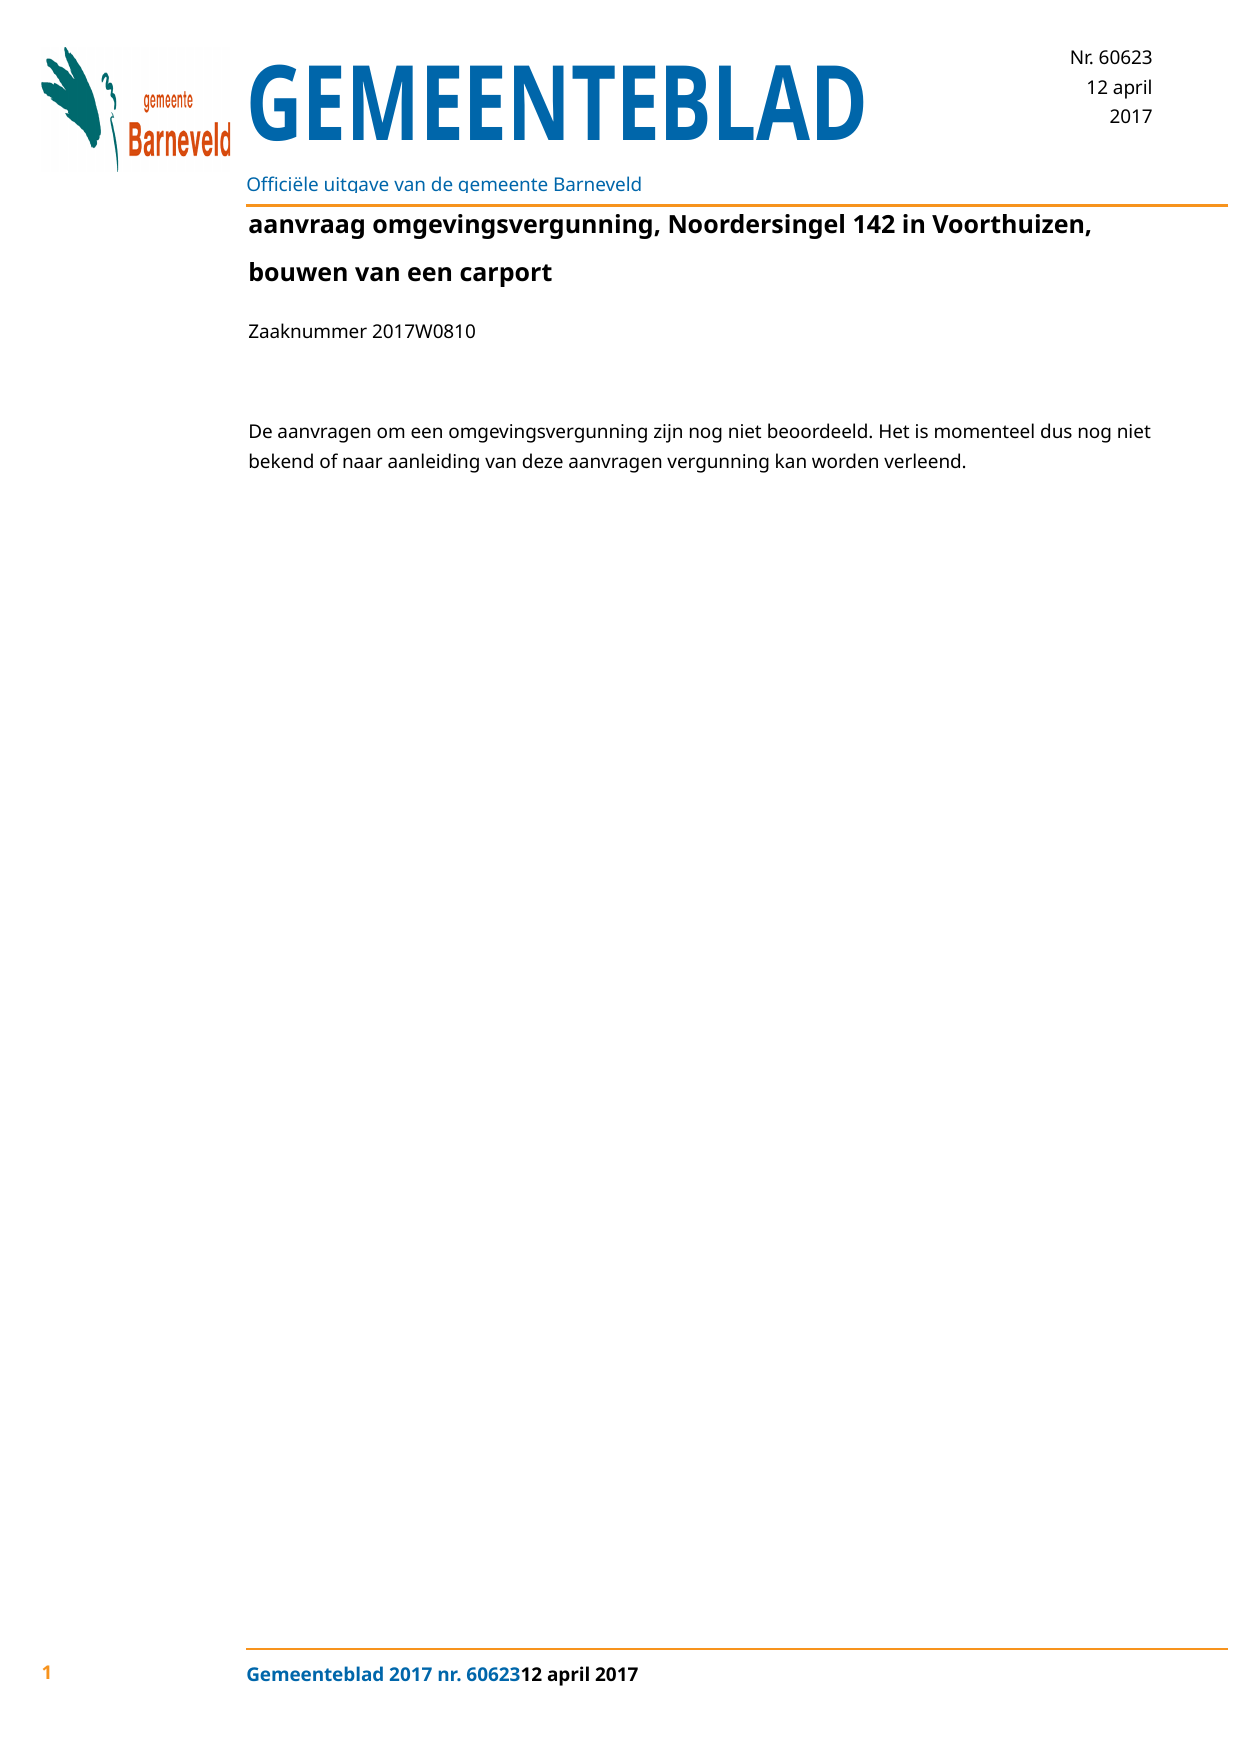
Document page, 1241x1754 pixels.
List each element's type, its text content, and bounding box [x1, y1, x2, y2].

text Zaaknummer 2017W0810 [248, 318, 1152, 344]
picture [41, 47, 231, 172]
text De aanvragen om een omgevingsvergunning zijn nog niet beoordeeld. Het is momenteel dus nog niet bekend of naar aanleiding van deze aanvragen vergunning kan worden verleend. [248, 419, 1152, 474]
text aanvraag omgevingsvergunning, Noordersingel 142 in Voorthuizen, bouwen van een carport [248, 207, 1152, 288]
